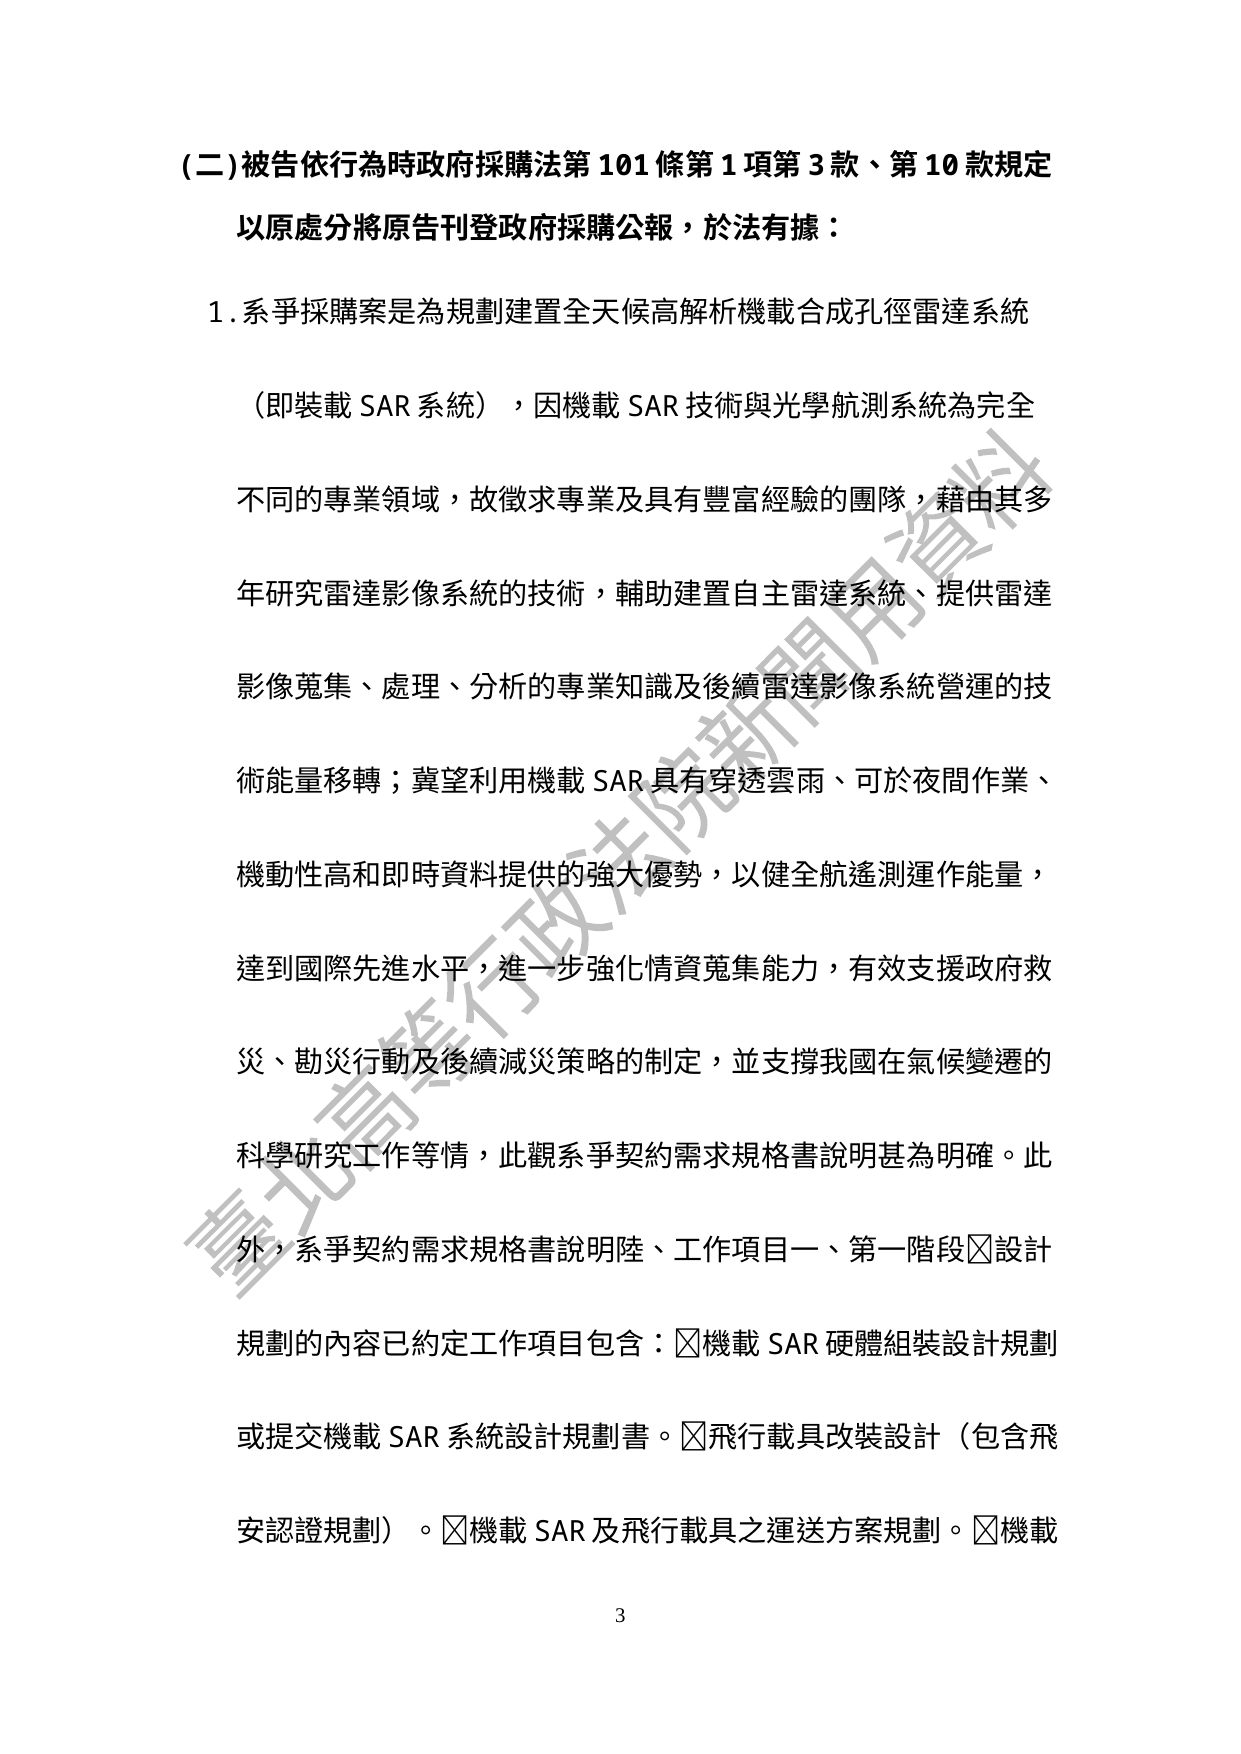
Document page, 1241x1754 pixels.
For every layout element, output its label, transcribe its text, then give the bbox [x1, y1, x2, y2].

text 1.系爭採購案是為規劃建置全天候高解析機載合成孔徑雷達系統（即裝載SAR系統），因機載SAR技術與光學航測系統為完全不同的專業領域，故徵求專業及具有豐富經驗的團隊，藉由其多年研究雷達影像系統的技術，輔助建置自主雷達系統、提供雷達影像蒐集、處理、分析的專業知識及後續雷達影像系統營運的技術能量移轉；冀望利用機載SAR具有穿透雲雨、可於夜間作業、機動性高和即時資料提供的強大優勢，以健全航遙測運作能量，達到國際先進水平，進一步強化情資蒐集能力，有效支援政府救災、勘災行動及後續減災策略的制定，並支撐我國在氣候變遷的科學研究工作等情，此觀系爭契約需求規格書說明甚為明確。此外，系爭契約需求規格書說明陸、工作項目一、第一階段設計規劃的內容已約定工作項目包含：機載SAR硬體組裝設計規劃或提交機載SAR系統設計規劃書。飛行載具改裝設計（包含飛安認證規劃）。機載SAR及飛行載具之運送方案規劃。機載 [207, 268, 1063, 1550]
text (二)被告依行為時政府採購法第101條第1項第3款、第10款規定 以原處分將原告刊登政府採購公報，於法有據： [177, 142, 1063, 247]
